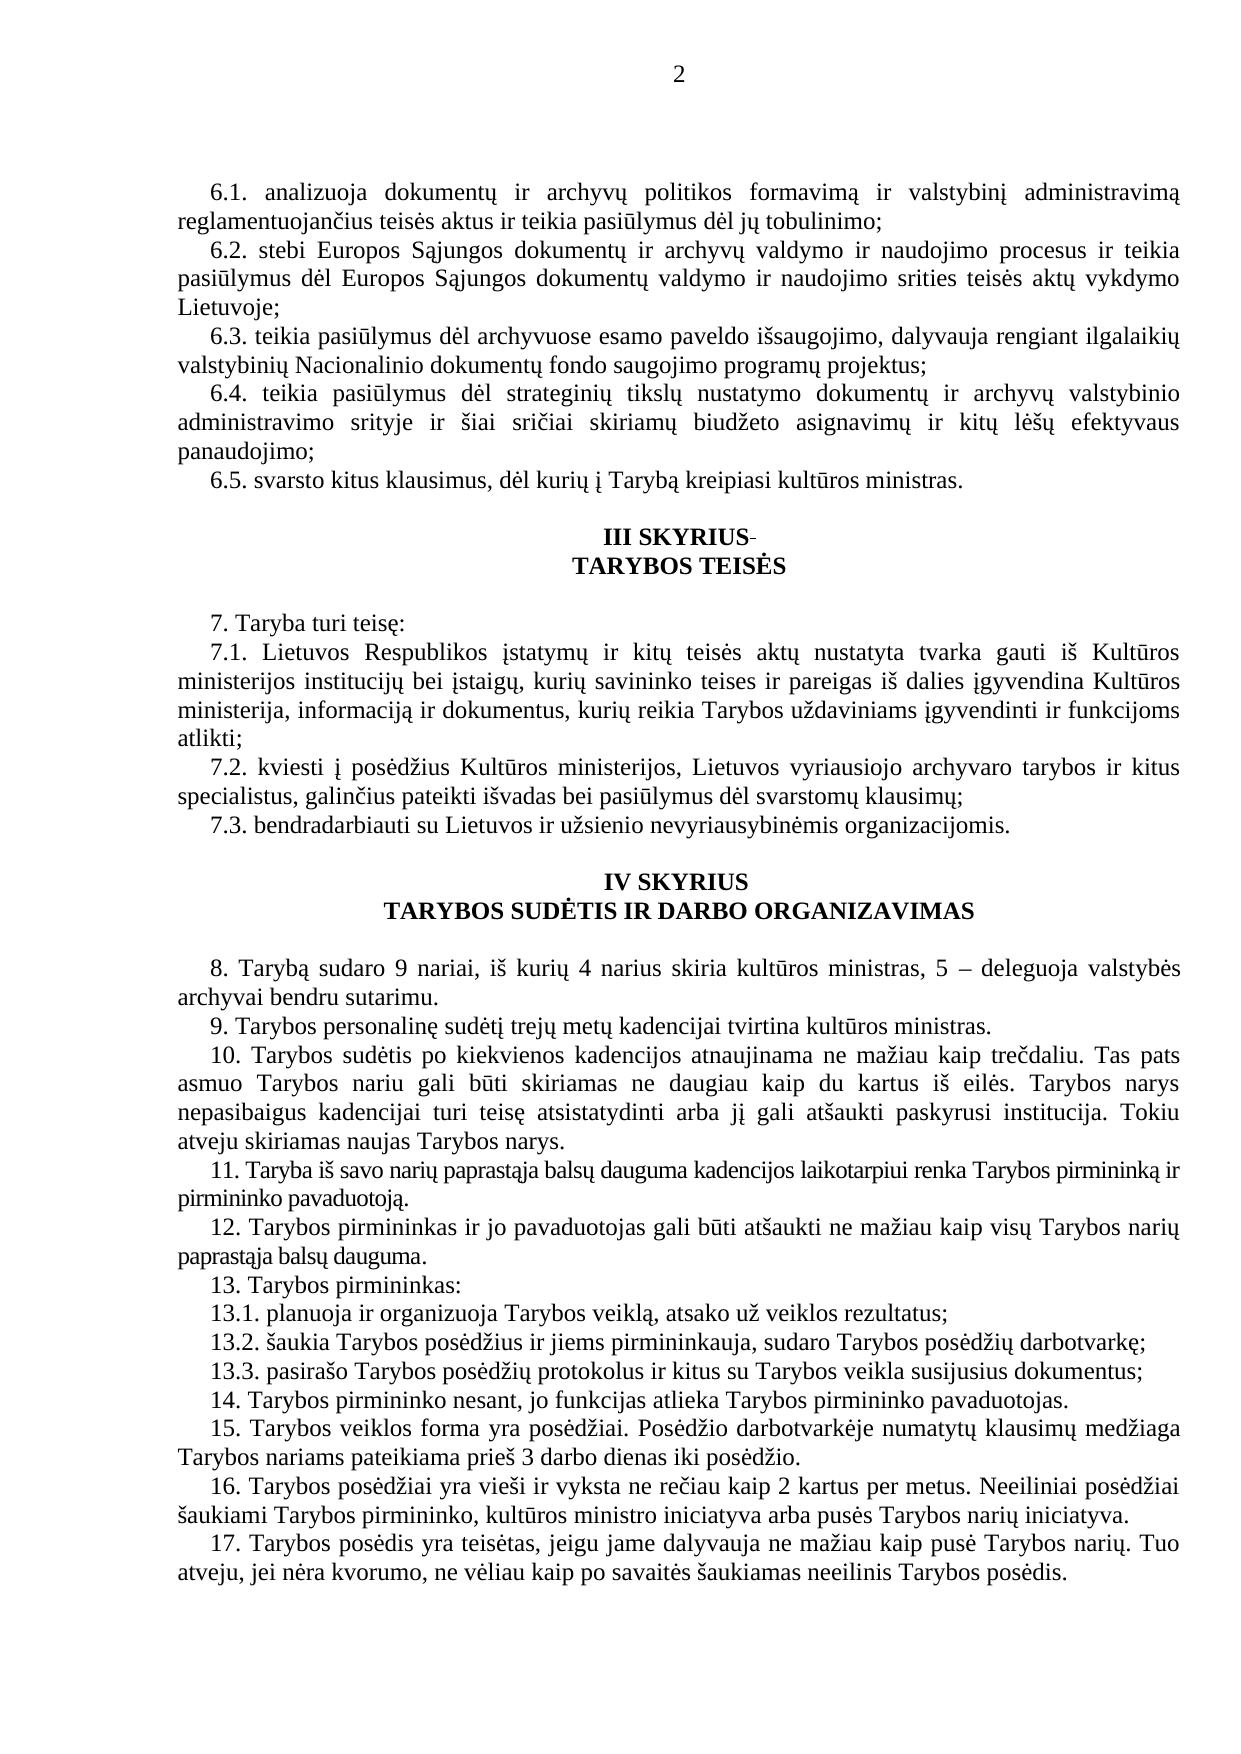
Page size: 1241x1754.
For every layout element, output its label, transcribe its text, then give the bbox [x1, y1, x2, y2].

text 6.3. teikia pasiūlymus dėl archyvuose esamo paveldo išsaugojimo, dalyvauja rengiant ilgalaikių valstybinių Nacionalinio dokumentų fondo saugojimo programų projektus; [177, 321, 1181, 378]
text 13.1. planuoja ir organizuoja Tarybos veiklą, atsako už veiklos rezultatus; [177, 1298, 1181, 1327]
text III skyrius [177, 522, 1181, 551]
text 6.4. teikia pasiūlymus dėl strateginių tikslų nustatymo dokumentų ir archyvų valstybinio administravimo srityje ir šiai sričiai skiriamų biudžeto asignavimų ir kitų lėšų efektyvaus panaudojimo; [177, 378, 1181, 465]
text TARYBOS SUDĖTIS IR DARBO ORGANIZAVIMAS [177, 896, 1181, 925]
text 7.3. bendradarbiauti su Lietuvos ir užsienio nevyriausybinėmis organizacijomis. [177, 810, 1181, 838]
text 6.1. analizuoja dokumentų ir archyvų politikos formavimą ir valstybinį administravimą reglamentuojančius teisės aktus ir teikia pasiūlymus dėl jų tobulinimo; [177, 177, 1181, 235]
text 13.3. pasirašo Tarybos posėdžių protokolus ir kitus su Tarybos veikla susijusius dokumentus; [177, 1356, 1181, 1385]
text 6.5. svarsto kitus klausimus, dėl kurių į Tarybą kreipiasi kultūros ministras. [177, 465, 1181, 493]
text 17. Tarybos posėdis yra teisėtas, jeigu jame dalyvauja ne mažiau kaip pusė Tarybos narių. Tuo atveju, jei nėra kvorumo, ne vėliau kaip po savaitės šaukiamas neeilinis Tarybos posėdis. [177, 1528, 1181, 1586]
text 6.2. stebi Europos Sąjungos dokumentų ir archyvų valdymo ir naudojimo procesus ir teikia pasiūlymus dėl Europos Sąjungos dokumentų valdymo ir naudojimo srities teisės aktų vykdymo Lietuvoje; [177, 235, 1181, 321]
text 13. Tarybos pirmininkas: [177, 1270, 1181, 1298]
text IV SKYRIUS [177, 867, 1181, 896]
text 13.2. šaukia Tarybos posėdžius ir jiems pirmininkauja, sudaro Tarybos posėdžių darbotvarkę; [177, 1327, 1181, 1356]
text 9. Tarybos personalinę sudėtį trejų metų kadencijai tvirtina kultūros ministras. [177, 1011, 1181, 1040]
text 10. Tarybos sudėtis po kiekvienos kadencijos atnaujinama ne mažiau kaip trečdaliu. Tas pats asmuo Tarybos nariu gali būti skiriamas ne daugiau kaip du kartus iš eilės. Tarybos narys nepasibaigus kadencijai turi teisę atsistatydinti arba jį gali atšaukti paskyrusi institucija. Tokiu atveju skiriamas naujas Tarybos narys. [177, 1040, 1181, 1155]
text TARYBOS TEISĖS [177, 551, 1181, 580]
text 7.1. Lietuvos Respublikos įstatymų ir kitų teisės aktų nustatyta tvarka gauti iš Kultūros ministerijos institucijų bei įstaigų, kurių savininko teises ir pareigas iš dalies įgyvendina Kultūros ministerija, informaciją ir dokumentus, kurių reikia Tarybos uždaviniams įgyvendinti ir funkcijoms atlikti; [177, 637, 1181, 752]
text 7. Taryba turi teisę: [177, 608, 1181, 637]
text 15. Tarybos veiklos forma yra posėdžiai. Posėdžio darbotvarkėje numatytų klausimų medžiaga Tarybos nariams pateikiama prieš 3 darbo dienas iki posėdžio. [177, 1413, 1181, 1471]
text 8. Tarybą sudaro 9 nariai, iš kurių 4 narius skiria kultūros ministras, 5 – deleguoja valstybės archyvai bendru sutarimu. [177, 953, 1181, 1011]
text 14. Tarybos pirmininko nesant, jo funkcijas atlieka Tarybos pirmininko pavaduotojas. [177, 1385, 1181, 1413]
text 11. Taryba iš savo narių paprastąja balsų dauguma kadencijos laikotarpiui renka Tarybos pirmininką ir pirmininko pavaduotoją. [177, 1155, 1181, 1212]
text 7.2. kviesti į posėdžius Kultūros ministerijos, Lietuvos vyriausiojo archyvaro tarybos ir kitus specialistus, galinčius pateikti išvadas bei pasiūlymus dėl svarstomų klausimų; [177, 752, 1181, 810]
text 16. Tarybos posėdžiai yra vieši ir vyksta ne rečiau kaip 2 kartus per metus. Neeiliniai posėdžiai šaukiami Tarybos pirmininko, kultūros ministro iniciatyva arba pusės Tarybos narių iniciatyva. [177, 1471, 1181, 1528]
text 12. Tarybos pirmininkas ir jo pavaduotojas gali būti atšaukti ne mažiau kaip visų Tarybos narių paprastąja balsų dauguma. [177, 1212, 1181, 1270]
